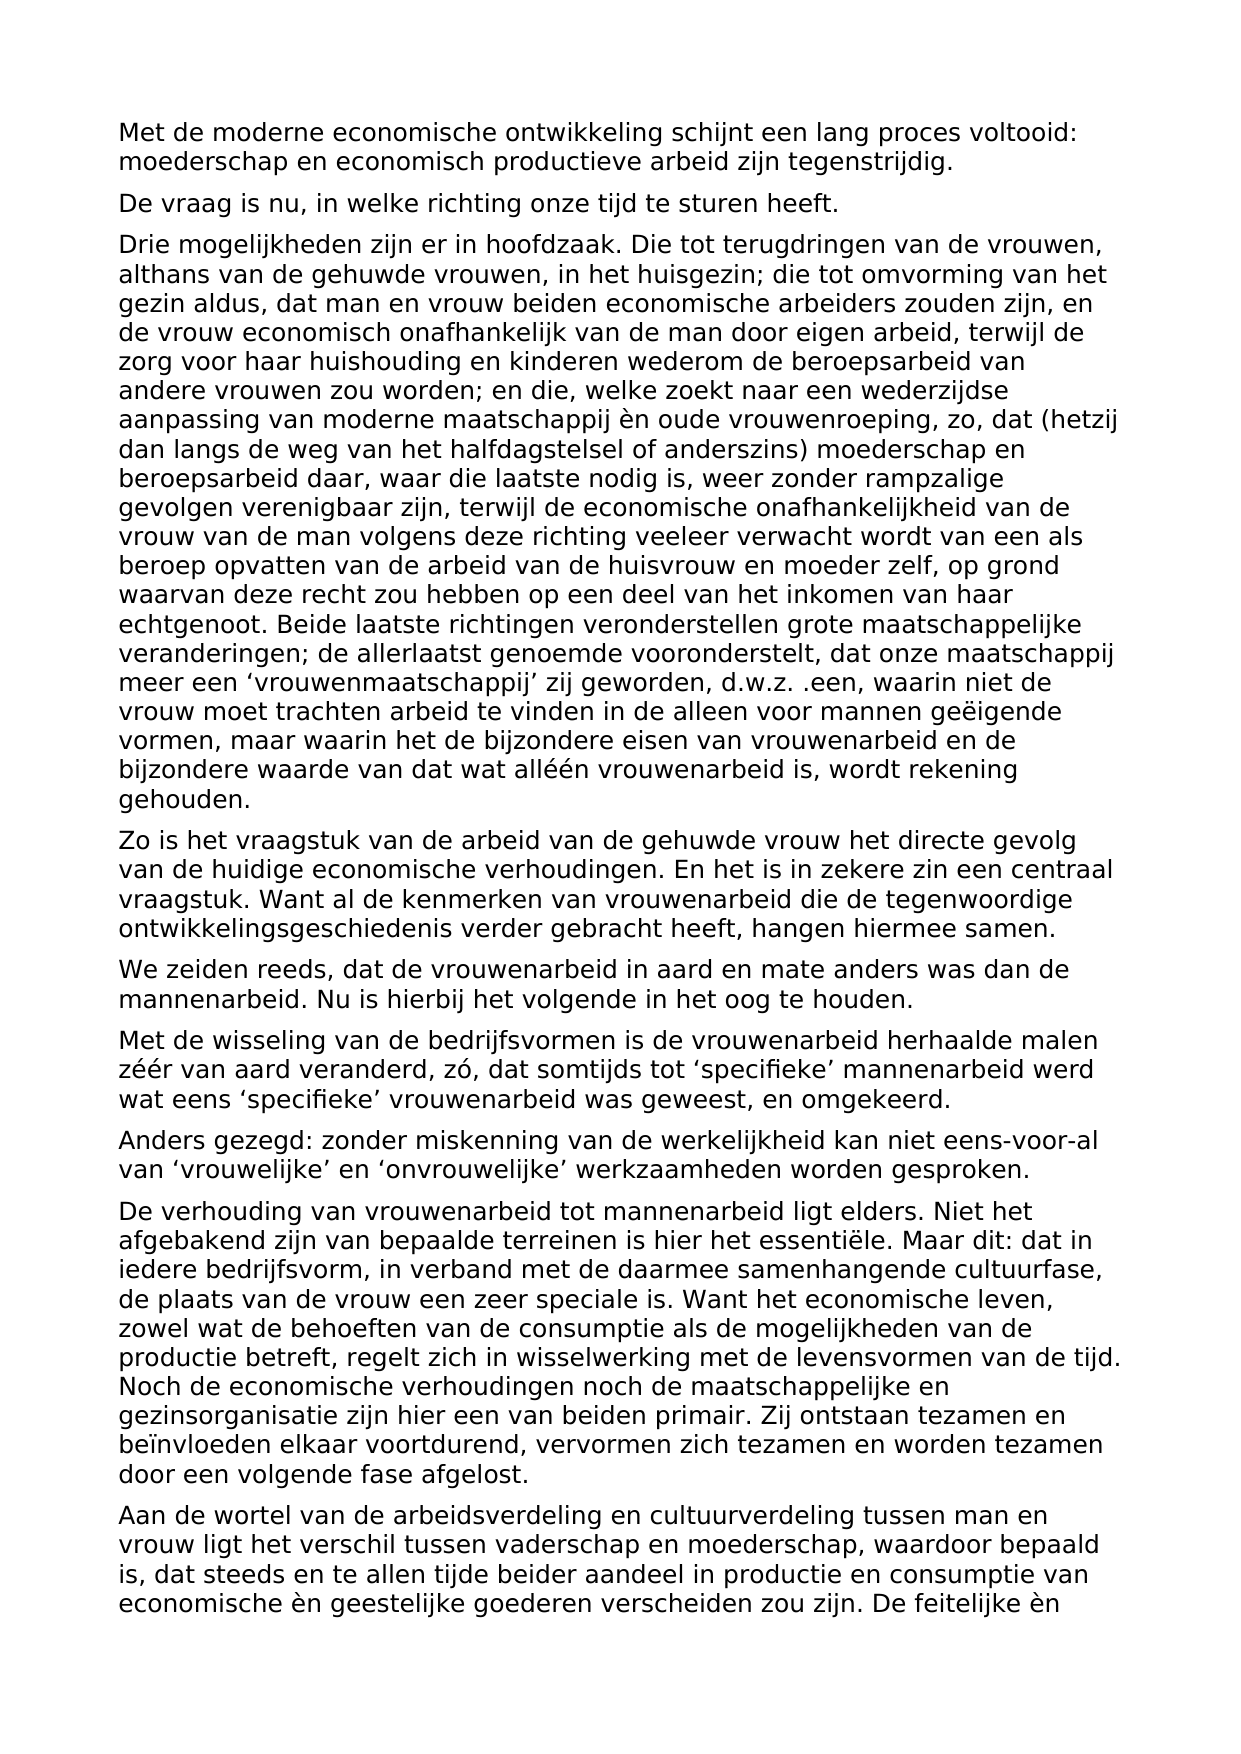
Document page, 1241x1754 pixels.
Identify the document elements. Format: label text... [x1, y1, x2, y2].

text Anders gezegd: zonder miskenning van de werkelijkheid kan niet eens-voor-al van ‘vrouwelijke’ en ‘onvrouwelijke’ werkzaamheden worden gesproken. [118, 1126, 1122, 1185]
text Zo is het vraagstuk van de arbeid van de gehuwde vrouw het directe gevolg van de huidige economische verhoudingen. En het is in zekere zin een centraal vraagstuk. Want al de kenmerken van vrouwenarbeid die de tegenwoordige ontwikkelingsgeschiedenis verder gebracht heeft, hangen hiermee samen. [118, 826, 1122, 943]
text Met de wisseling van de bedrijfsvormen is de vrouwenarbeid herhaalde malen zéér van aard veranderd, zó, dat somtijds tot ‘specifieke’ mannenarbeid werd wat eens ‘specifieke’ vrouwenarbeid was geweest, en omgekeerd. [118, 1026, 1122, 1114]
text Drie mogelijkheden zijn er in hoofdzaak. Die tot terugdringen van de vrouwen, althans van de gehuwde vrouwen, in het huisgezin; die tot omvorming van het gezin aldus, dat man en vrouw beiden economische arbeiders zouden zijn, en de vrouw economisch onafhankelijk van de man door eigen arbeid, terwijl de zorg voor haar huishouding en kinderen wederom de beroepsarbeid van andere vrouwen zou worden; en die, welke zoekt naar een wederzijdse aanpassing van moderne maatschappij èn oude vrouwenroeping, zo, dat (hetzij dan langs de weg van het halfdagstelsel of anderszins) moederschap en beroepsarbeid daar, waar die laatste nodig is, weer zonder rampzalige gevolgen verenigbaar zijn, terwijl de economische onafhankelijkheid van de vrouw van de man volgens deze richting veeleer verwacht wordt van een als beroep opvatten van de arbeid van de huisvrouw en moeder zelf, op grond waarvan deze recht zou hebben op een deel van het inkomen van haar echtgenoot. Beide laatste richtingen veronderstellen grote maatschappelijke veranderingen; de allerlaatst genoemde vooronderstelt, dat onze maatschappij meer een ‘vrouwenmaatschappij’ zij geworden, d.w.z. .een, waarin niet de vrouw moet trachten arbeid te vinden in de alleen voor mannen geëigende vormen, maar waarin het de bijzondere eisen van vrouwenarbeid en de bijzondere waarde van dat wat alléén vrouwenarbeid is, wordt rekening gehouden. [118, 231, 1122, 814]
text De verhouding van vrouwenarbeid tot mannenarbeid ligt elders. Niet het afgebakend zijn van bepaalde terreinen is hier het essentiële. Maar dit: dat in iedere bedrijfsvorm, in verband met de daarmee samenhangende cultuurfase, de plaats van de vrouw een zeer speciale is. Want het economische leven, zowel wat de behoeften van de consumptie als de mogelijkheden van de productie betreft, regelt zich in wisselwerking met de levensvormen van de tijd. Noch de economische verhoudingen noch de maatschappelijke en gezinsorganisatie zijn hier een van beiden primair. Zij ontstaan tezamen en beïnvloeden elkaar voortdurend, vervormen zich tezamen en worden tezamen door een volgende fase afgelost. [118, 1197, 1122, 1489]
text Met de moderne economische ontwikkeling schijnt een lang proces voltooid: moederschap en economisch productieve arbeid zijn tegenstrijdig. [118, 118, 1122, 176]
text De vraag is nu, in welke richting onze tijd te sturen heeft. [118, 189, 1122, 218]
text We zeiden reeds, dat de vrouwenarbeid in aard en mate anders was dan de mannenarbeid. Nu is hierbij het volgende in het oog te houden. [118, 956, 1122, 1014]
text Aan de wortel van de arbeidsverdeling en cultuurverdeling tussen man en vrouw ligt het verschil tussen vaderschap en moederschap, waardoor bepaald is, dat steeds en te allen tijde beider aandeel in productie en consumptie van economische èn geestelijke goederen verscheiden zou zijn. De feitelijke èn [118, 1501, 1122, 1618]
